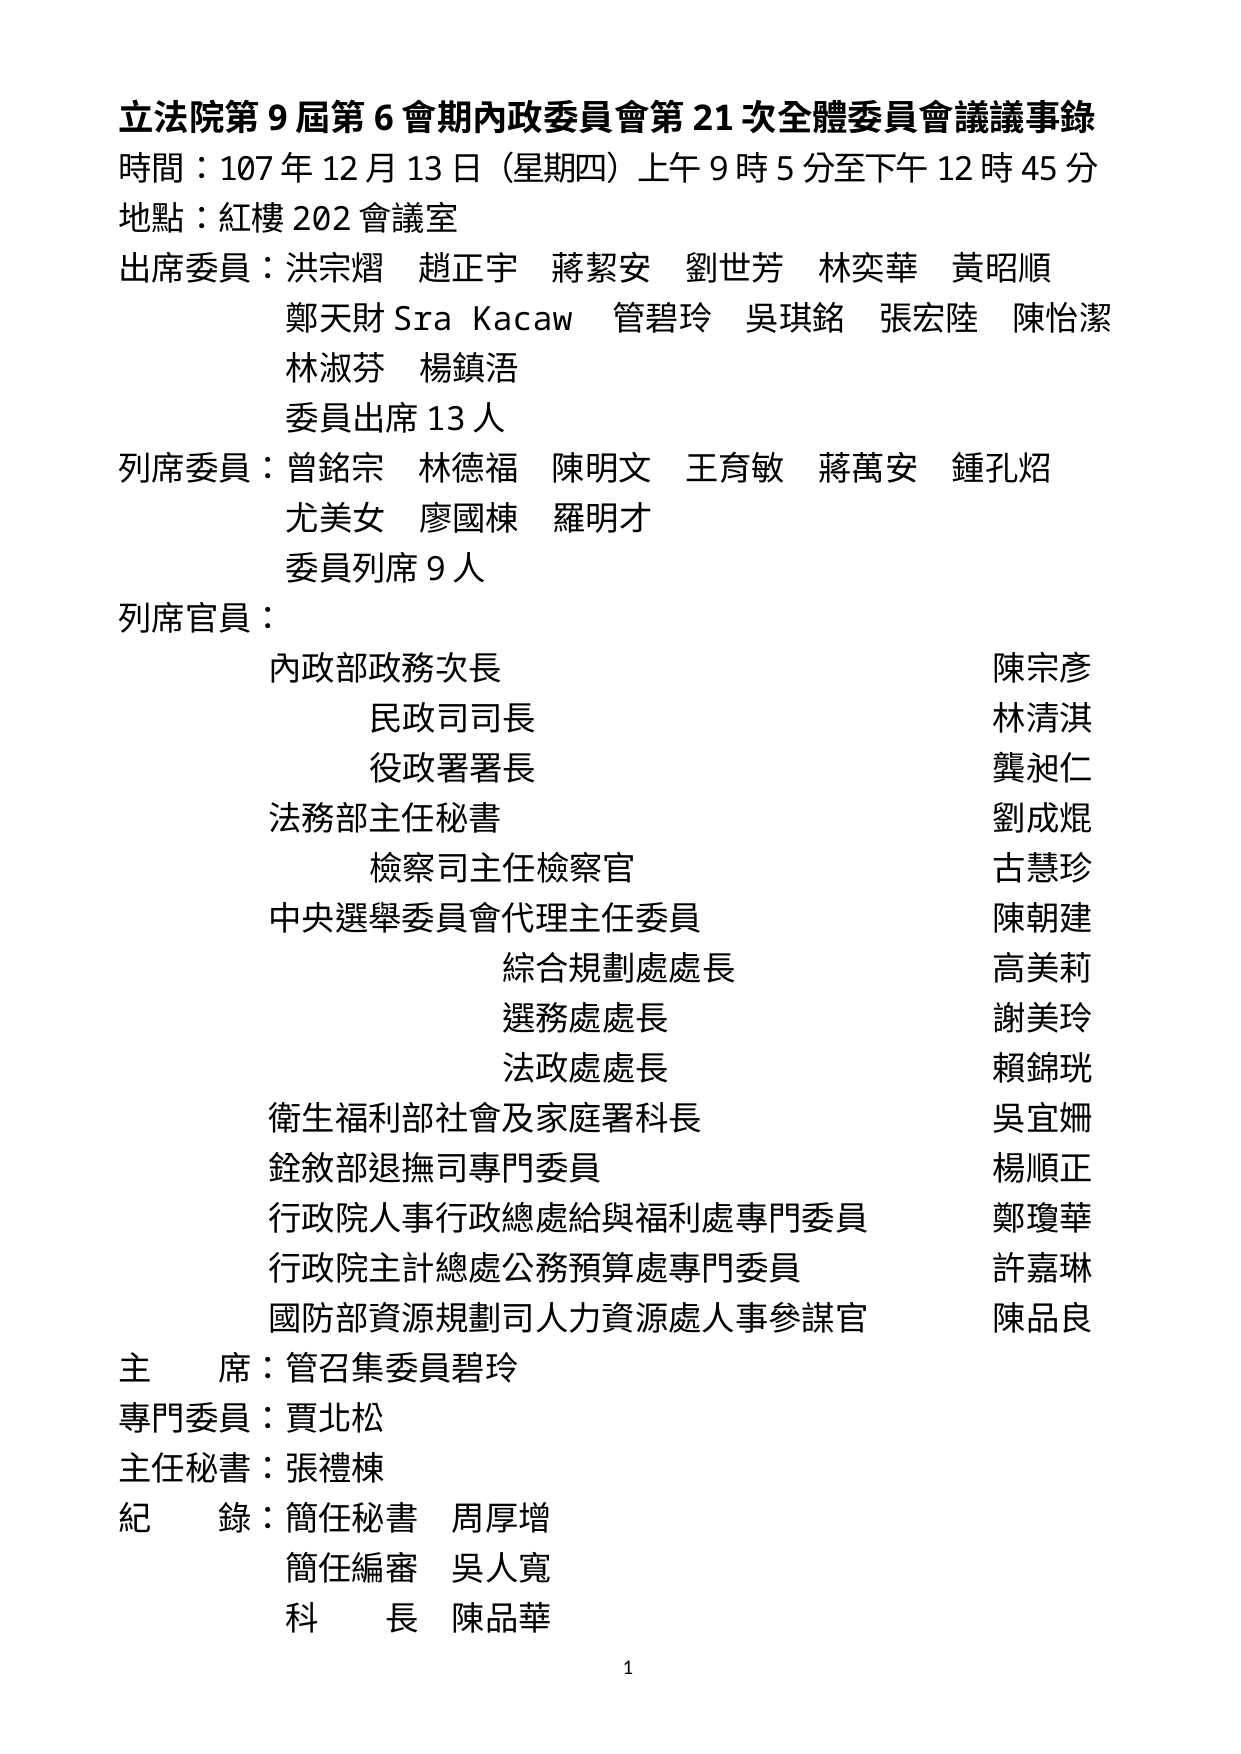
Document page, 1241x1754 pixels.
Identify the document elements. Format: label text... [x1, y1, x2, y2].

text 地點：紅樓202會議室 [118, 190, 1137, 240]
text 選務處處長 謝美玲 [299, 990, 1137, 1040]
text 行政院人事行政總處給與福利處專門委員 鄭瓊華 [268, 1190, 1137, 1240]
text 時間：107年12月13日（星期四）上午9時5分至下午12時45分 [118, 140, 1137, 190]
text 衛生福利部社會及家庭署科長 吳宜姍 [268, 1090, 1137, 1140]
text 專門委員：賈北松 [118, 1390, 1240, 1440]
text 委員列席9人 [286, 540, 1152, 590]
text 綜合規劃處處長 高美莉 [299, 940, 1137, 990]
text 檢察司主任檢察官 古慧珍 [299, 840, 1137, 890]
text 紀 錄：簡任秘書 周厚增 [118, 1490, 1240, 1540]
text 鄭天財Sra Kacaw 管碧玲 吳琪銘 張宏陸 陳怡潔 [286, 290, 1152, 340]
text 立法院第9屆第6會期內政委員會第21次全體委員會議議事錄 [118, 90, 1137, 140]
text 尤美女 廖國棟 羅明才 [286, 490, 1152, 540]
text 民政司司長 林清淇 [299, 690, 1137, 740]
text 役政署署長 龔昶仁 [299, 740, 1137, 790]
text 委員出席13人 [286, 390, 1152, 440]
text 法政處處長 賴錦珖 [299, 1040, 1137, 1090]
text 主 席：管召集委員碧玲 [118, 1340, 1240, 1390]
text 國防部資源規劃司人力資源處人事參謀官 陳品良 [268, 1290, 1137, 1340]
text 林淑芬 楊鎮浯 [286, 340, 1152, 390]
text 主任秘書：張禮棟 [118, 1440, 1240, 1490]
text 中央選舉委員會代理主任委員 陳朝建 [268, 890, 1137, 940]
text 列席委員：曾銘宗 林德福 陳明文 王育敏 蔣萬安 鍾孔炤 [118, 440, 1163, 490]
text 出席委員：洪宗熠 趙正宇 蔣絜安 劉世芳 林奕華 黃昭順 [118, 240, 1163, 290]
text 銓敘部退撫司專門委員 楊順正 [268, 1140, 1137, 1190]
text 法務部主任秘書 劉成焜 [268, 790, 1137, 840]
text 簡任編審 吳人寬 [118, 1540, 1240, 1590]
text 內政部政務次長 陳宗彥 [268, 640, 1137, 690]
text 列席官員： [118, 590, 1137, 640]
text 行政院主計總處公務預算處專門委員 許嘉琳 [268, 1240, 1137, 1290]
text 科 長 陳品華 [118, 1590, 1240, 1640]
